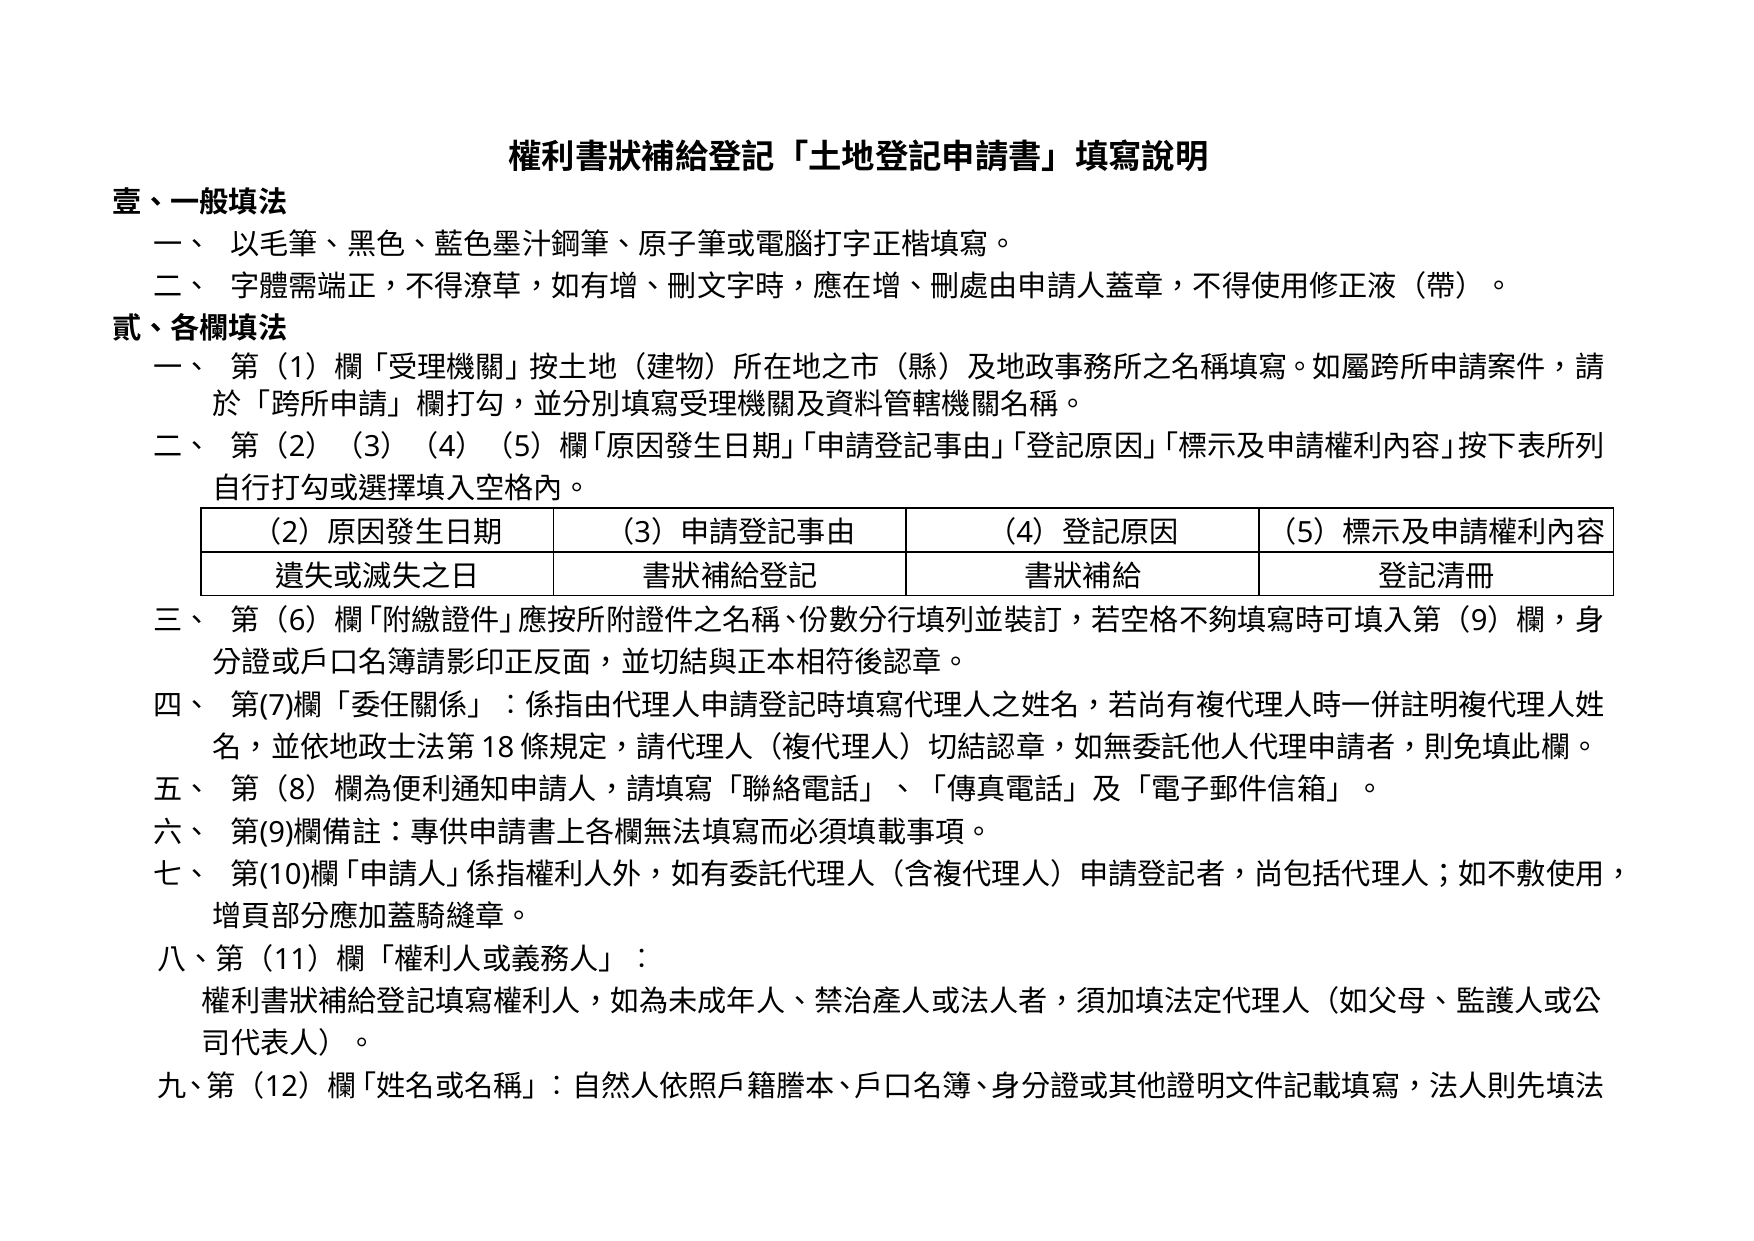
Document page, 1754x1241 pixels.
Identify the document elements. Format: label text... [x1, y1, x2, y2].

list 第（1）欄「受理機關」按土地（建物）所在地之市（縣）及地政事務所之名稱填寫。如屬跨所申請案件，請於「跨所申請」欄打勾，並分別填寫受理機關及資料管轄機關名稱。 [153, 347, 1604, 422]
text 九、第（12）欄「姓名或名稱」︰自然人依照戶籍謄本、戶口名簿、身分證或其他證明文件記載填寫，法人則先填法 [157, 1062, 1604, 1105]
list 第（6）欄「附繳證件」應按所附證件之名稱、份數分行填列並裝訂，若空格不夠填寫時可填入第（9）欄，身分證或戶口名簿請影印正反面，並切結與正本相符後認章。 [153, 596, 1604, 681]
table_cell 書狀補給登記 [554, 553, 905, 595]
table_header （4）登記原因 [907, 509, 1258, 551]
text 貳、各欄填法 [112, 305, 1604, 347]
table_header （3）申請登記事由 [554, 509, 905, 551]
list 第(7)欄「委任關係」︰係指由代理人申請登記時填寫代理人之姓名，若尚有複代理人時一併註明複代理人姓名，並依地政士法第18條規定，請代理人（複代理人）切結認章，如無委託他人代理申請者，則免填此欄。 [153, 681, 1604, 766]
table_header （5）標示及申請權利內容 [1260, 509, 1613, 551]
table_header （2）原因發生日期 [202, 509, 553, 551]
list 以毛筆、黑色、藍色墨汁鋼筆、原子筆或電腦打字正楷填寫。 [153, 220, 1604, 263]
list 字體需端正，不得潦草，如有增、刪文字時，應在增、刪處由申請人蓋章，不得使用修正液（帶）。 [153, 263, 1604, 305]
text 壹、一般填法 [112, 178, 1604, 220]
list 第（2）（3）（4）（5）欄「原因發生日期」「申請登記事由」「登記原因」「標示及申請權利內容」按下表所列自行打勾或選擇填入空格內。 [153, 422, 1604, 507]
table_cell 登記清冊 [1260, 553, 1613, 595]
list 第(9)欄備註：專供申請書上各欄無法填寫而必須填載事項。 [153, 808, 1604, 851]
text 權利書狀補給登記「土地登記申請書」填寫說明 [112, 130, 1604, 178]
text 八、第（11）欄「權利人或義務人」︰ [157, 935, 1604, 978]
list 第（8）欄為便利通知申請人，請填寫「聯絡電話」、「傳真電話」及「電子郵件信箱」。 [153, 766, 1604, 808]
table_cell 書狀補給 [907, 553, 1258, 595]
text 權利書狀補給登記填寫權利人，如為未成年人、禁治產人或法人者，須加填法定代理人（如父母、監護人或公司代表人）。 [202, 978, 1604, 1062]
list 第(10)欄「申請人」係指權利人外，如有委託代理人（含複代理人）申請登記者，尚包括代理人；如不敷使用，增頁部分應加蓋騎縫章。 [153, 851, 1604, 935]
table_cell 遺失或滅失之日 [202, 553, 553, 595]
